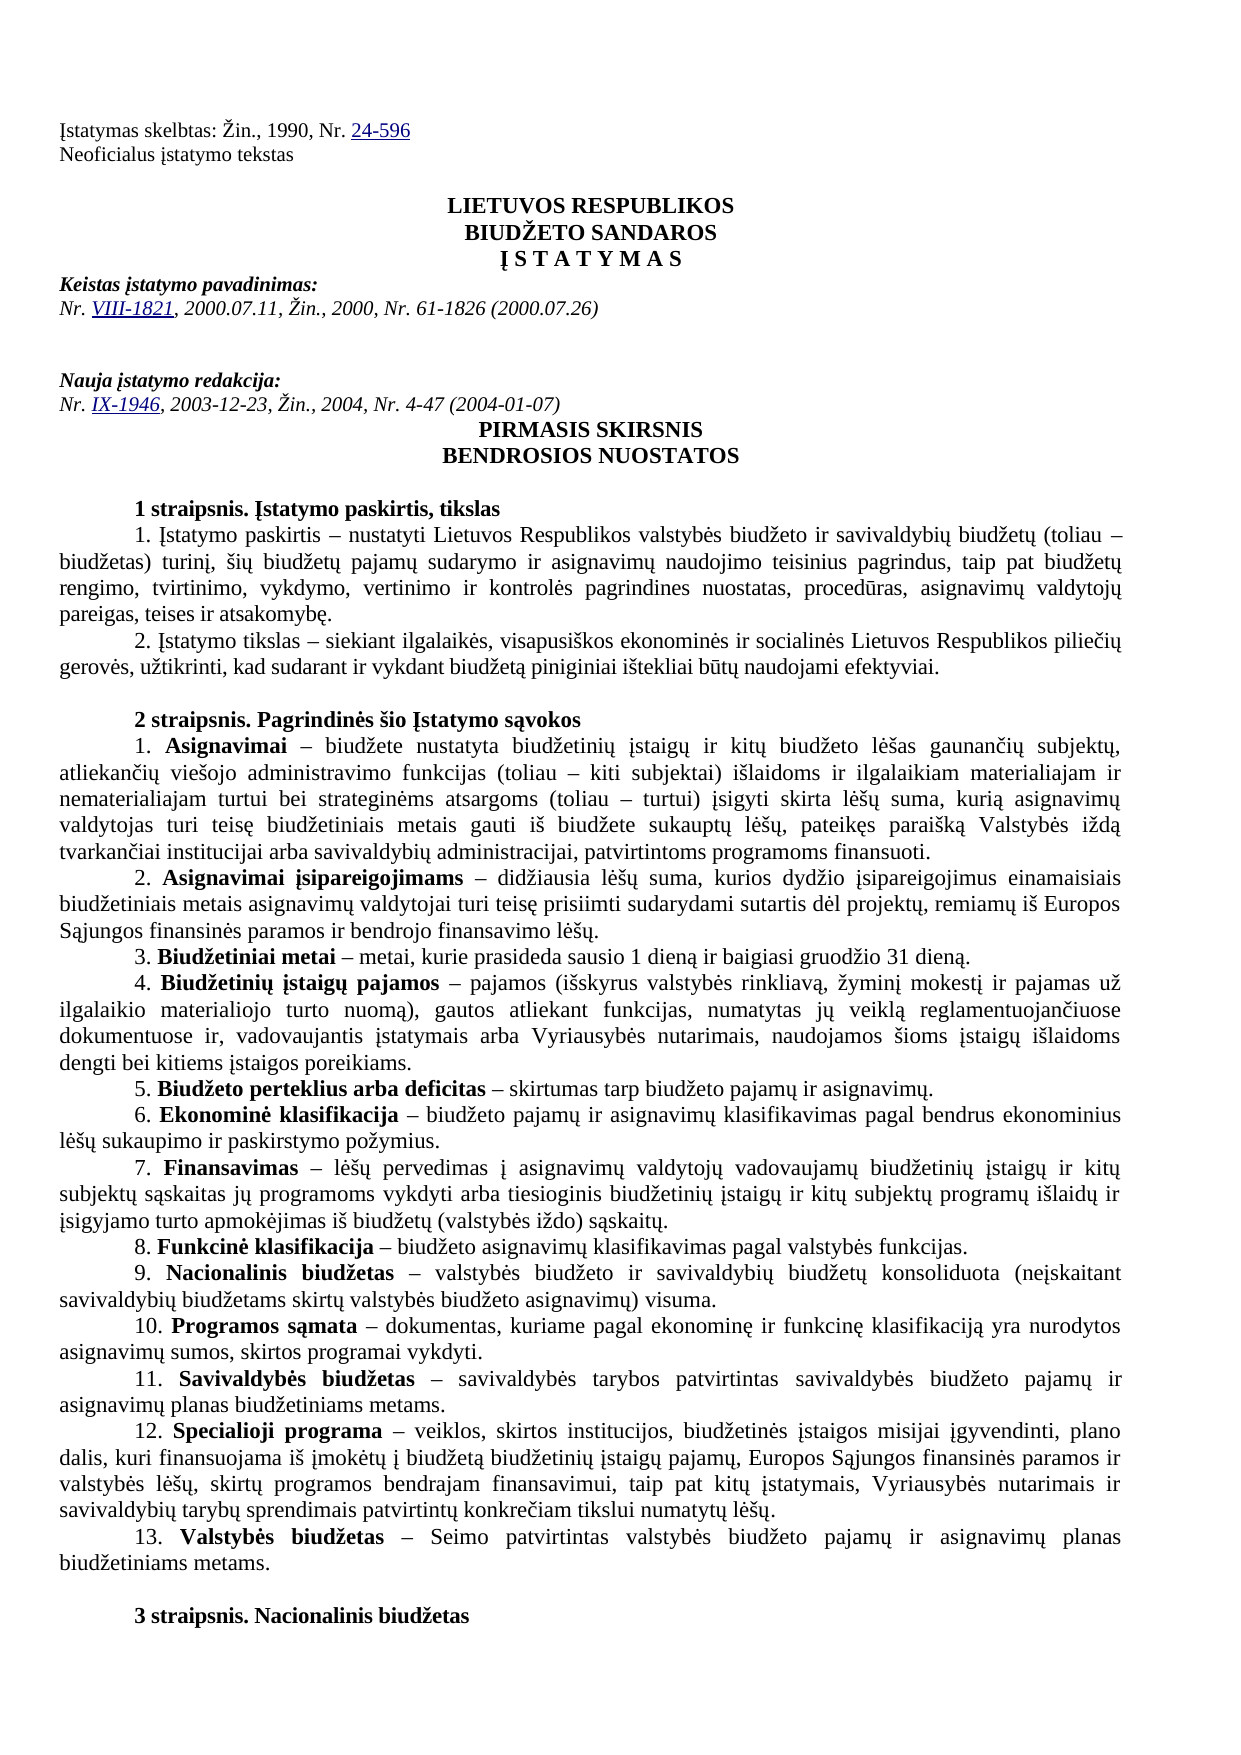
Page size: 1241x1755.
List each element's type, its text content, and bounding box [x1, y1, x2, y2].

text 1. Įstatymo paskirtis – nustatyti Lietuvos Respublikos valstybės biudžeto ir savivaldybių biudžetų (toliau – biudžetas) turinį, šių biudžetų pajamų sudarymo ir asignavimų naudojimo teisinius pagrindus, taip pat biudžetų rengimo, tvirtinimo, vykdymo, vertinimo ir kontrolės pagrindines nuostatas, procedūras, asignavimų valdytojų pareigas, teises ir atsakomybę. [59, 521, 1122, 627]
text Keistas įstatymo pavadinimas: [59, 272, 1122, 296]
text 2 straipsnis. Pagrindinės šio Įstatymo sąvokos [59, 706, 1122, 732]
text 2. Įstatymo tikslas – siekiant ilgalaikės, visapusiškos ekonominės ir socialinės Lietuvos Respublikos piliečių gerovės, užtikrinti, kad sudarant ir vykdant biudžetą piniginiai ištekliai būtų naudojami efektyviai. [59, 627, 1122, 679]
text 11. Savivaldybės biudžetas – savivaldybės tarybos patvirtintas savivaldybės biudžeto pajamų ir asignavimų planas biudžetiniams metams. [59, 1365, 1122, 1417]
text 3 straipsnis. Nacionalinis biudžetas [59, 1602, 1122, 1628]
text 1 straipsnis. Įstatymo paskirtis, tikslas [59, 495, 1122, 521]
text 8. Funkcinė klasifikacija – biudžeto asignavimų klasifikavimas pagal valstybės funkcijas. [59, 1233, 1122, 1259]
text 13. Valstybės biudžetas – Seimo patvirtintas valstybės biudžeto pajamų ir asignavimų planas biudžetiniams metams. [59, 1523, 1122, 1576]
text LIETUVOS RESPUBLIKOS [59, 193, 1122, 219]
text 10. Programos sąmata – dokumentas, kuriame pagal ekonominę ir funkcinę klasifikaciją yra nurodytos asignavimų sumos, skirtos programai vykdyti. [59, 1312, 1122, 1365]
text 3. Biudžetiniai metai – metai, kurie prasideda sausio 1 dieną ir baigiasi gruodžio 31 dieną. [59, 943, 1122, 969]
text 4. Biudžetinių įstaigų pajamos – pajamos (išskyrus valstybės rinkliavą, žyminį mokestį ir pajamas už ilgalaikio materialiojo turto nuomą), gautos atliekant funkcijas, numatytas jų veiklą reglamentuojančiuose dokumentuose ir, vadovaujantis įstatymais arba Vyriausybės nutarimais, naudojamos šioms įstaigų išlaidoms dengti bei kitiems įstaigos poreikiams. [59, 969, 1122, 1075]
text 7. Finansavimas – lėšų pervedimas į asignavimų valdytojų vadovaujamų biudžetinių įstaigų ir kitų subjektų sąskaitas jų programoms vykdyti arba tiesioginis biudžetinių įstaigų ir kitų subjektų programų išlaidų ir įsigyjamo turto apmokėjimas iš biudžetų (valstybės iždo) sąskaitų. [59, 1154, 1122, 1233]
text 1. Asignavimai – biudžete nustatyta biudžetinių įstaigų ir kitų biudžeto lėšas gaunančių subjektų, atliekančių viešojo administravimo funkcijas (toliau – kiti subjektai) išlaidoms ir ilgalaikiam materialiajam ir nematerialiajam turtui bei strateginėms atsargoms (toliau – turtui) įsigyti skirta lėšų suma, kurią asignavimų valdytojas turi teisę biudžetiniais metais gauti iš biudžete sukauptų lėšų, pateikęs paraišką Valstybės iždą tvarkančiai institucijai arba savivaldybių administracijai, patvirtintoms programoms finansuoti. [59, 732, 1122, 864]
text Neoficialus įstatymo tekstas [59, 142, 1122, 166]
text 5. Biudžeto perteklius arba deficitas – skirtumas tarp biudžeto pajamų ir asignavimų. [59, 1075, 1122, 1101]
text Į S T A T Y M A S [59, 245, 1122, 272]
text Įstatymas skelbtas: Žin., 1990, Nr. 24-596 [59, 118, 1122, 142]
text Nr. VIII-1821, 2000.07.11, Žin., 2000, Nr. 61-1826 (2000.07.26) [59, 296, 1122, 320]
text 6. Ekonominė klasifikacija – biudžeto pajamų ir asignavimų klasifikavimas pagal bendrus ekonominius lėšų sukaupimo ir paskirstymo požymius. [59, 1101, 1122, 1154]
text 12. Specialioji programa – veiklos, skirtos institucijos, biudžetinės įstaigos misijai įgyvendinti, plano dalis, kuri finansuojama iš įmokėtų į biudžetą biudžetinių įstaigų pajamų, Europos Sąjungos finansinės paramos ir valstybės lėšų, skirtų programos bendrajam finansavimui, taip pat kitų įstatymais, Vyriausybės nutarimais ir savivaldybių tarybų sprendimais patvirtintų konkrečiam tikslui numatytų lėšų. [59, 1417, 1122, 1523]
subtitle PIRMASIS SKIRSNIS [59, 416, 1122, 442]
subtitle BENDROSIOS NUOSTATOS [59, 442, 1122, 469]
text 9. Nacionalinis biudžetas – valstybės biudžeto ir savivaldybių biudžetų konsoliduota (neįskaitant savivaldybių biudžetams skirtų valstybės biudžeto asignavimų) visuma. [59, 1259, 1122, 1312]
text BIUDŽETO SANDAROS [59, 219, 1122, 245]
text 2. Asignavimai įsipareigojimams – didžiausia lėšų suma, kurios dydžio įsipareigojimus einamaisiais biudžetiniais metais asignavimų valdytojai turi teisę prisiimti sudarydami sutartis dėl projektų, remiamų iš Europos Sąjungos finansinės paramos ir bendrojo finansavimo lėšų. [59, 864, 1122, 943]
text Nr. IX-1946, 2003-12-23, Žin., 2004, Nr. 4-47 (2004-01-07) [59, 392, 1122, 416]
text Nauja įstatymo redakcija: [59, 368, 1122, 392]
